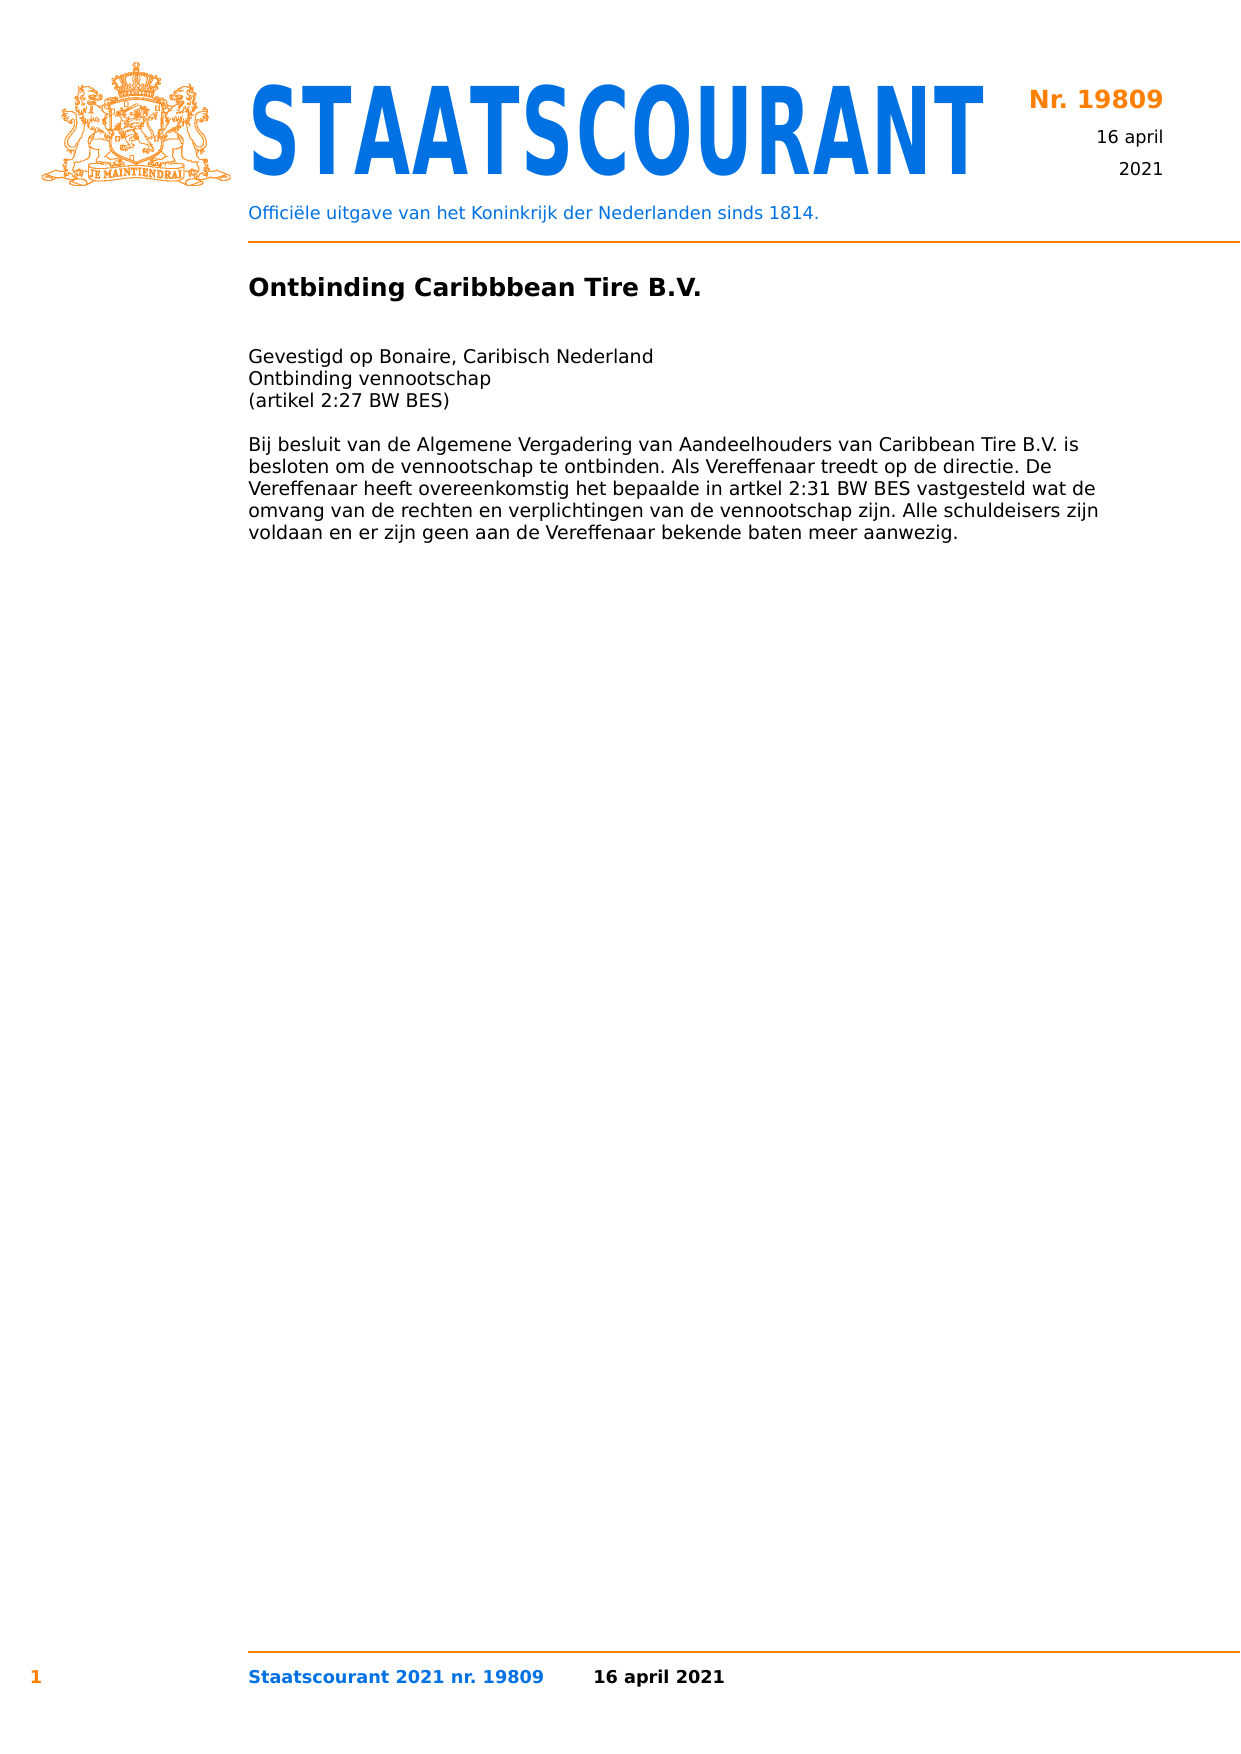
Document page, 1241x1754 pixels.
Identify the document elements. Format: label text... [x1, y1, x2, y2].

table_header Nr. 19809 [998, 62, 1240, 121]
table_header [25, 62, 248, 241]
text Bij besluit van de Algemene Vergadering van Aandeelhouders van Caribbean Tire B.V. is besloten om de vennootschap te ontbinden. Als Vereffenaar treedt op de directie. De Vereffenaar heeft overeenkomstig het bepaalde in artkel 2:31 BW BES vastgesteld wat de omvang van de rechten en verplichtingen van de vennootschap zijn. Alle schuldeisers zijn voldaan en er zijn geen aan de Vereffenaar bekende baten meer aanwezig. [248, 434, 1163, 544]
table_cell Officiële uitgave van het Koninkrijk der Nederlanden sinds 1814. [248, 203, 1240, 241]
text Gevestigd op Bonaire, Caribisch Nederland [248, 346, 1163, 368]
table_cell 16 april [998, 121, 1240, 153]
table_cell 2021 [998, 153, 1240, 203]
subtitle Ontbinding Caribbbean Tire B.V. [248, 273, 1163, 302]
text Ontbinding vennootschap [248, 368, 1163, 390]
table_header STAATSCOURANT [248, 62, 998, 203]
text (artikel 2:27 BW BES) [248, 390, 1163, 412]
picture [41, 62, 231, 186]
